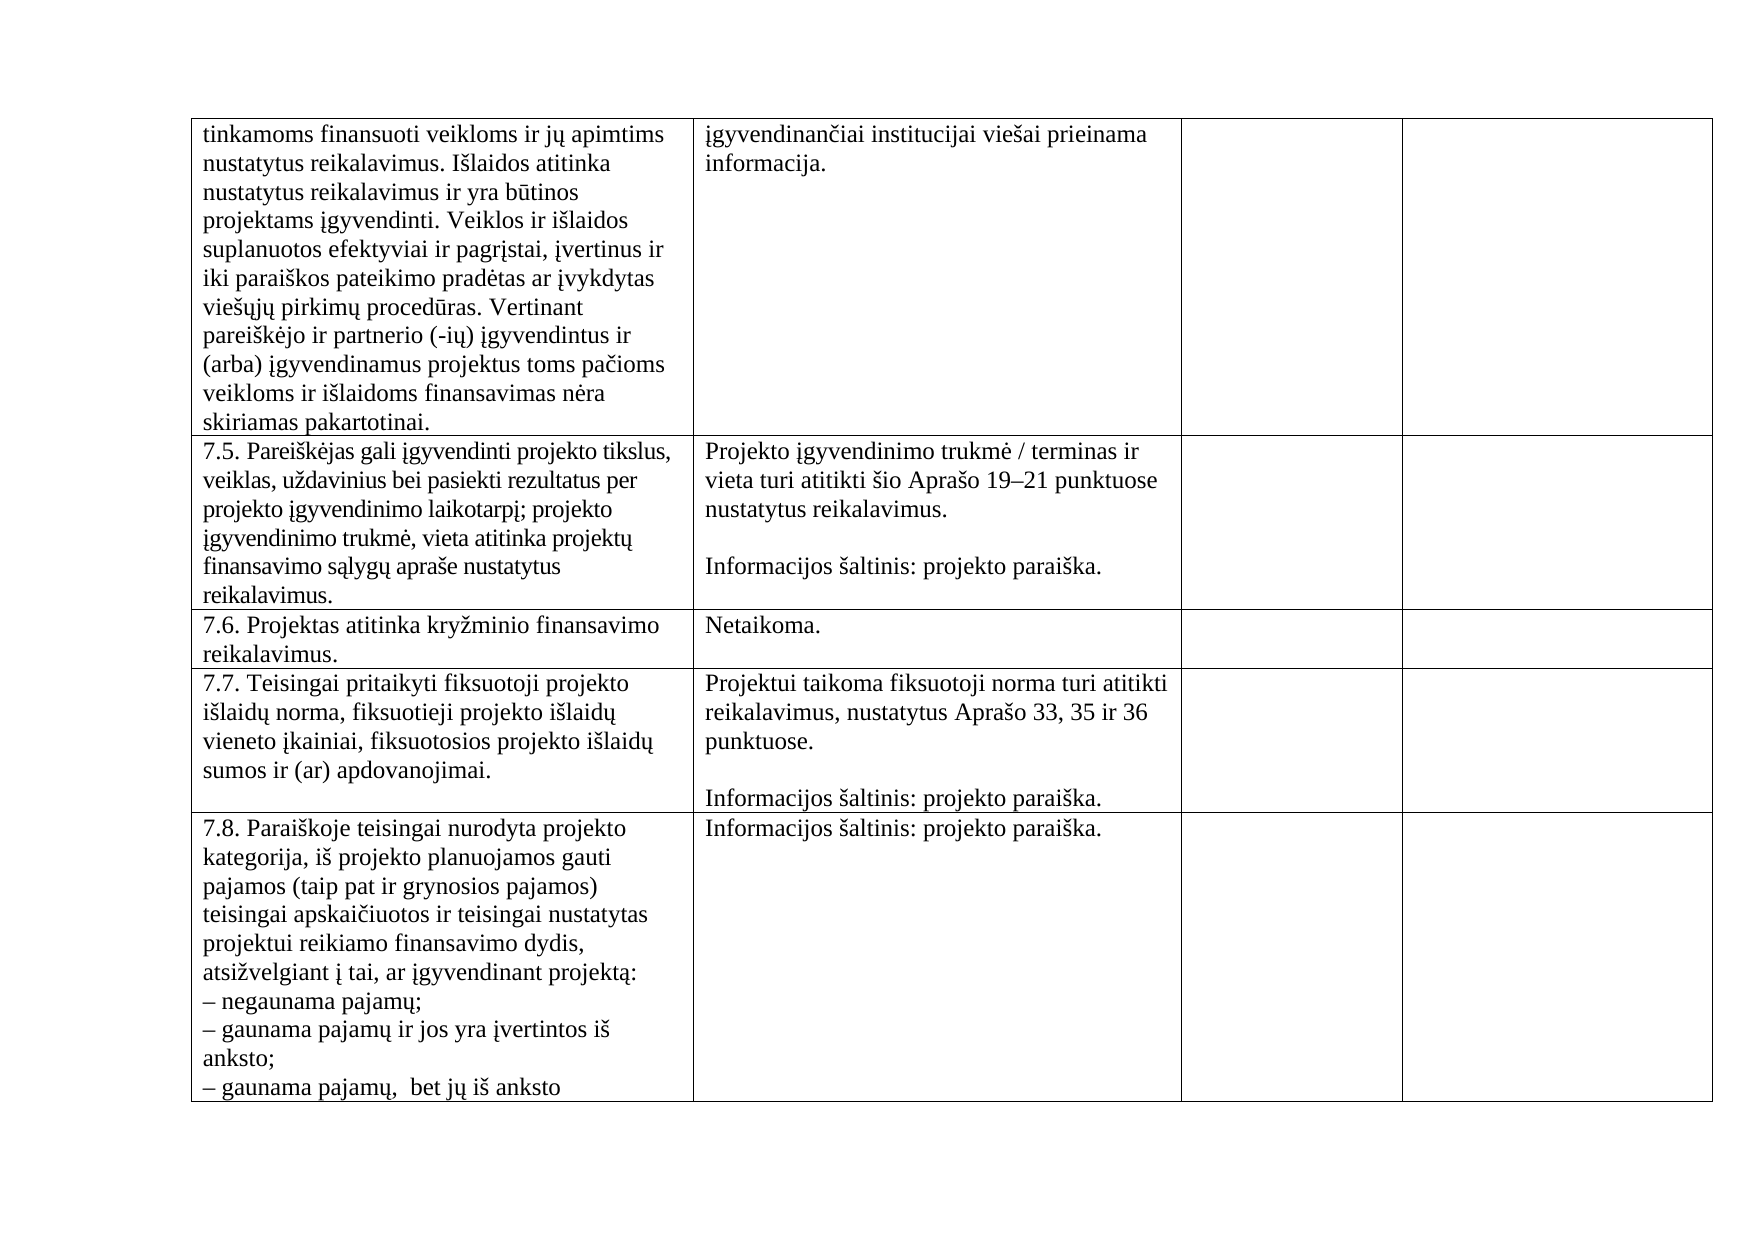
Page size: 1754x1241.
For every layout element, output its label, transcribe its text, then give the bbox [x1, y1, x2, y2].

table_cell [1403, 669, 1712, 812]
table_cell [1182, 119, 1402, 435]
table_cell Projekto įgyvendinimo trukmė / terminas ir vieta turi atitikti šio Aprašo 19–21 punktuose nustatytus reikalavimus. Informacijos šaltinis: projekto paraiška. [694, 436, 1181, 609]
table_cell [1182, 669, 1402, 812]
table_cell [1403, 813, 1712, 1101]
table_cell 7.5. Pareiškėjas gali įgyvendinti projekto tikslus, veiklas, uždavinius bei pasiekti rezultatus per projekto įgyvendinimo laikotarpį; projekto įgyvendinimo trukmė, vieta atitinka projektų finansavimo sąlygų apraše nustatytus reikalavimus. [192, 436, 693, 609]
table_cell 7.8. Paraiškoje teisingai nurodyta projekto kategorija, iš projekto planuojamos gauti pajamos (taip pat ir grynosios pajamos) teisingai apskaičiuotos ir teisingai nustatytas projektui reikiamo finansavimo dydis, atsižvelgiant į tai, ar įgyvendinant projektą: – negaunama pajamų; – gaunama pajamų ir jos yra įvertintos iš anksto; – gaunama pajamų, bet jų iš anksto [192, 813, 693, 1101]
table_cell [1182, 436, 1402, 609]
table_cell 7.7. Teisingai pritaikyti fiksuotoji projekto išlaidų norma, fiksuotieji projekto išlaidų vieneto įkainiai, fiksuotosios projekto išlaidų sumos ir (ar) apdovanojimai. [192, 669, 693, 812]
table_cell Netaikoma. [694, 610, 1181, 667]
table_cell [1403, 119, 1712, 435]
table_cell [1182, 813, 1402, 1101]
table_cell 7.6. Projektas atitinka kryžminio finansavimo reikalavimus. [192, 610, 693, 667]
table_cell [1182, 610, 1402, 667]
table_cell Projektui taikoma fiksuotoji norma turi atitikti reikalavimus, nustatytus Aprašo 33, 35 ir 36 punktuose. Informacijos šaltinis: projekto paraiška. [694, 669, 1181, 812]
table_cell įgyvendinančiai institucijai viešai prieinama informacija. [694, 119, 1181, 435]
table_cell Informacijos šaltinis: projekto paraiška. [694, 813, 1181, 1101]
table_cell [1403, 610, 1712, 667]
table_cell tinkamoms finansuoti veikloms ir jų apimtims nustatytus reikalavimus. Išlaidos atitinka nustatytus reikalavimus ir yra būtinos projektams įgyvendinti. Veiklos ir išlaidos suplanuotos efektyviai ir pagrįstai, įvertinus ir iki paraiškos pateikimo pradėtas ar įvykdytas viešųjų pirkimų procedūras. Vertinant pareiškėjo ir partnerio (-ių) įgyvendintus ir (arba) įgyvendinamus projektus toms pačioms veikloms ir išlaidoms finansavimas nėra skiriamas pakartotinai. [192, 119, 693, 435]
table_cell [1403, 436, 1712, 609]
